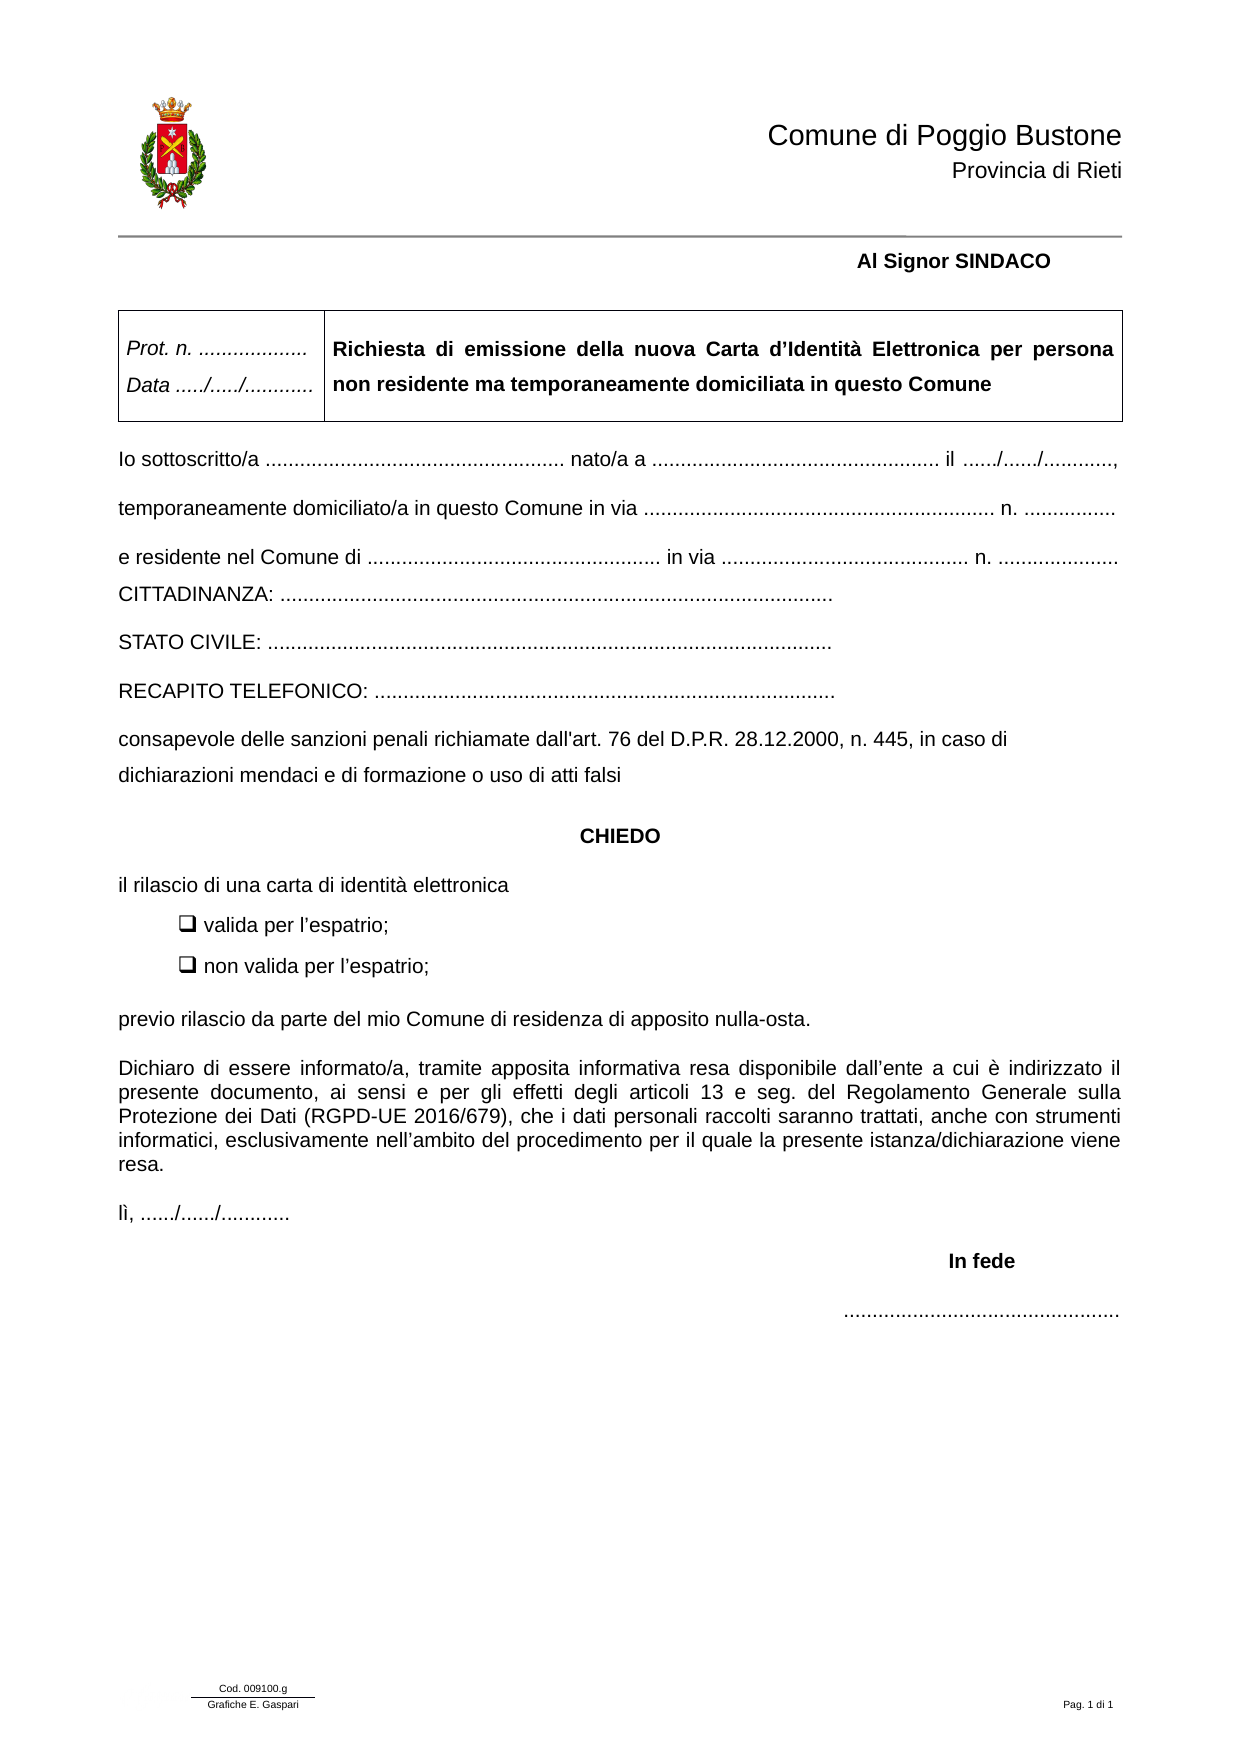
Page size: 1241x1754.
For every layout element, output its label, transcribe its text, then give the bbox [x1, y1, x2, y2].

text Provincia di Rieti [224, 157, 1122, 183]
text Al Signor SINDACO [857, 249, 1122, 273]
text STATO CIVILE: .................................................................................................. [118, 630, 1122, 654]
text temporaneamente domiciliato/a in questo Comune in via ............................................................. n. ................ [118, 496, 1122, 520]
picture [122, 87, 224, 219]
text Io sottoscritto/a .................................................... nato/a a .................................................. il ....../....../............, [118, 447, 1122, 471]
text Dichiaro di essere informato/a, tramite apposita informativa resa disponibile dall’ente a cui è indirizzato il presente documento, ai sensi e per gli effetti degli articoli 13 e seg. del Regolamento Generale sulla Protezione dei Dati (RGPD-UE 2016/679), che i dati personali raccolti saranno trattati, anche con strumenti informatici, esclusivamente nell’ambito del procedimento per il quale la presente istanza/dichiarazione viene resa. [118, 1056, 1122, 1175]
text lì, ....../....../............ [118, 1200, 1122, 1224]
text  valida per l’espatrio; [177, 913, 1122, 937]
table_header Richiesta di emissione della nuova Carta d’Identità Elettronica per persona non residente ma temporaneamente domiciliata in questo Comune [325, 311, 1122, 421]
text CHIEDO [118, 824, 1122, 848]
text consapevole delle sanzioni penali richiamate dall'art. 76 del D.P.R. 28.12.2000, n. 445, in caso di dichiarazioni mendaci e di formazione o uso di atti falsi [118, 727, 1122, 787]
text CITTADINANZA: ................................................................................................ [118, 582, 1122, 606]
table_header Prot. n. ................... Data ...../...../............ [119, 311, 324, 421]
text In fede [118, 1249, 1122, 1273]
text previo rilascio da parte del mio Comune di residenza di apposito nulla-osta. [118, 1007, 1122, 1031]
text Comune di Poggio Bustone [224, 118, 1122, 152]
text e residente nel Comune di ................................................... in via ........................................... n. ..................... [118, 545, 1122, 569]
text il rilascio di una carta di identità elettronica [118, 873, 1122, 897]
text ................................................ [118, 1298, 1122, 1322]
text  non valida per l’espatrio; [177, 953, 1122, 978]
text RECAPITO TELEFONICO: ................................................................................ [118, 678, 1122, 702]
